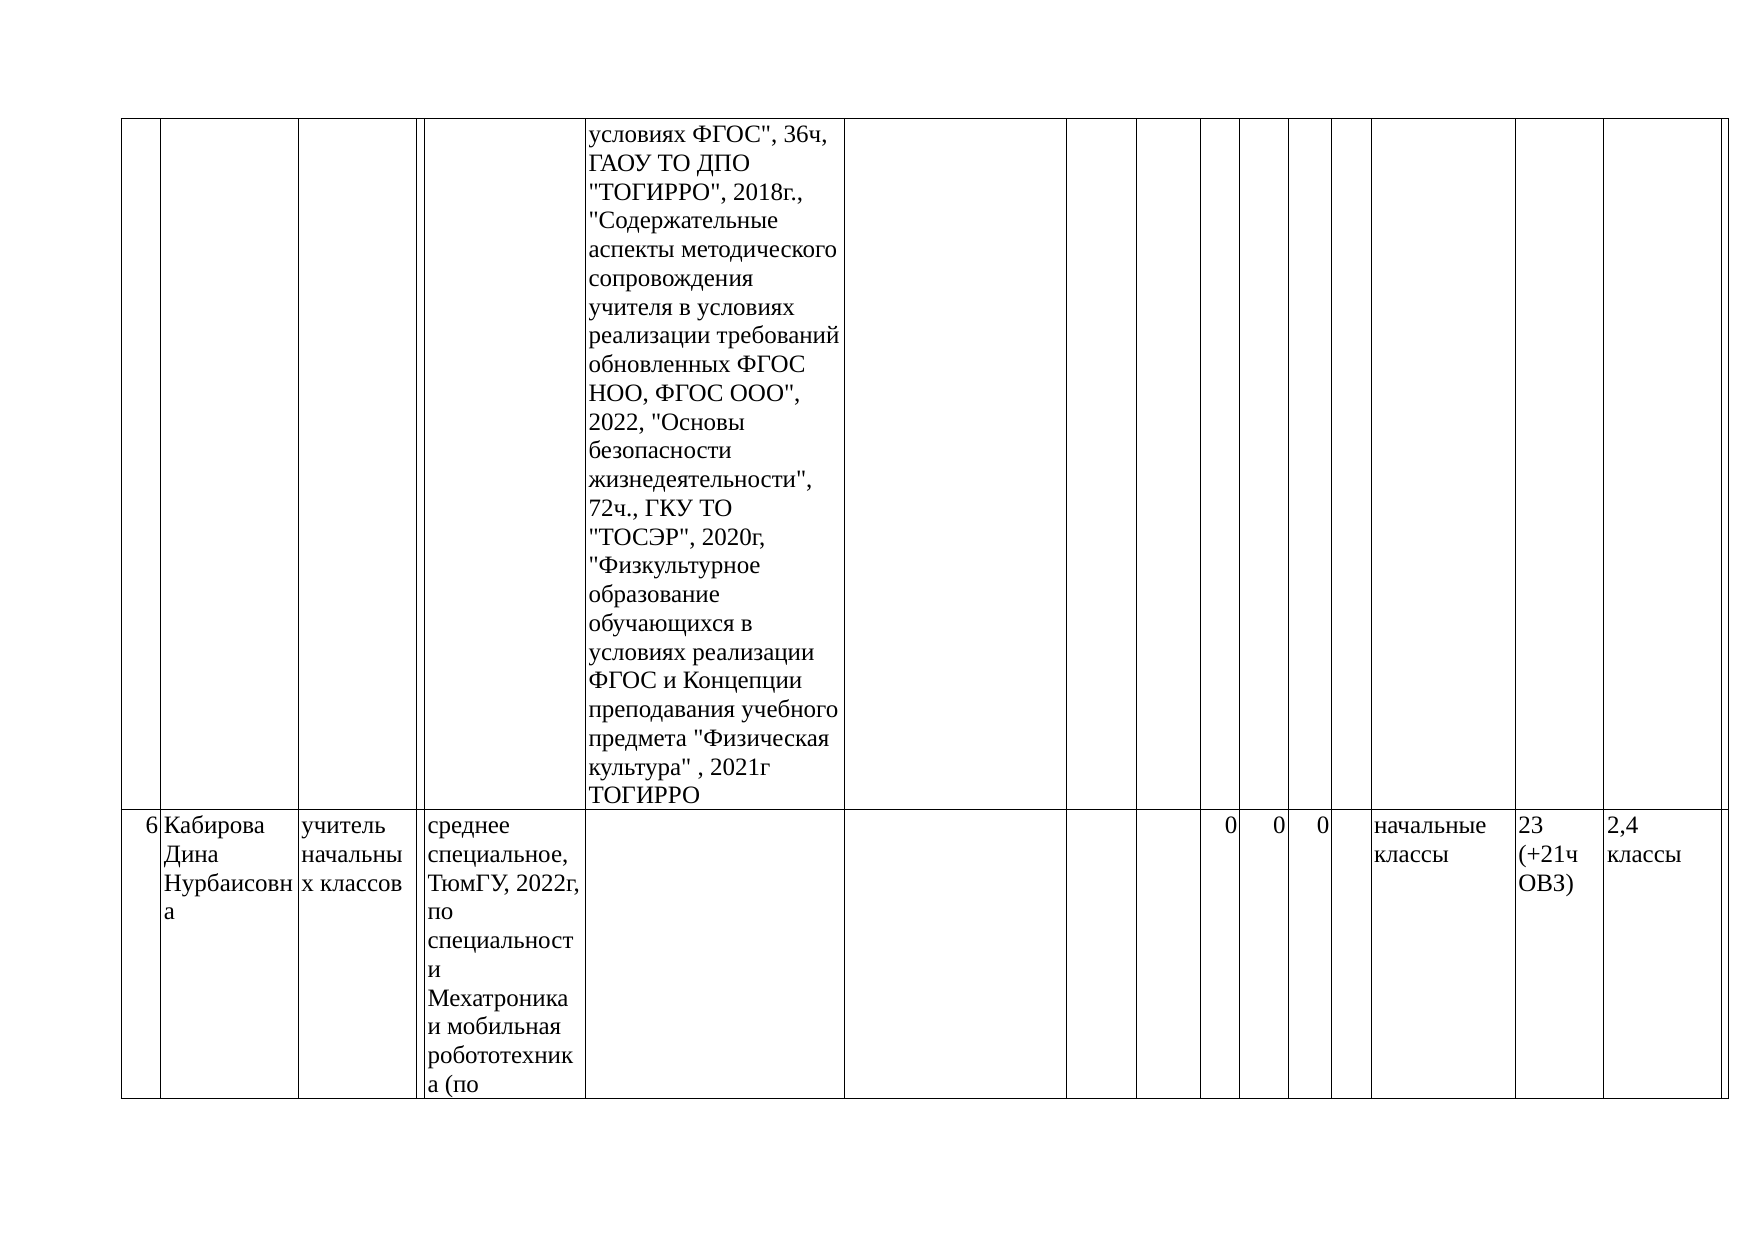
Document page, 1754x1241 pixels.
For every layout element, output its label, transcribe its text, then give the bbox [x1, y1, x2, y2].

table_cell [1201, 119, 1239, 809]
table_cell [1137, 810, 1200, 1098]
table_cell [1722, 119, 1728, 809]
table_cell [417, 119, 424, 809]
table_cell Кабирова Дина Нурбаисовна [161, 810, 298, 1098]
table_cell [1067, 810, 1136, 1098]
table_cell [1137, 119, 1200, 809]
table_cell [1372, 119, 1515, 809]
table_cell [1332, 119, 1371, 809]
table_cell 2,4 классы [1604, 810, 1721, 1098]
table_cell учитель начальных классов [299, 810, 416, 1098]
table_cell [122, 119, 160, 809]
table_cell [425, 119, 585, 809]
table_cell 6 [122, 810, 160, 1098]
table_cell среднее специальное, ТюмГУ, 2022г, по специальности Мехатроника и мобильная робототехника (по [425, 810, 585, 1098]
table_cell 23 (+21ч ОВЗ) [1516, 810, 1603, 1098]
table_cell [845, 810, 1066, 1098]
table_cell 0 [1201, 810, 1239, 1098]
table_cell начальные классы [1372, 810, 1515, 1098]
table_cell [586, 810, 844, 1098]
table_cell [1289, 119, 1331, 809]
table_cell [1604, 119, 1721, 809]
table_cell [1516, 119, 1603, 809]
table_cell [161, 119, 298, 809]
table_cell [1240, 119, 1288, 809]
table_cell [417, 810, 424, 1098]
table_cell [1067, 119, 1136, 809]
table_cell [845, 119, 1066, 809]
table_cell [299, 119, 416, 809]
table_cell [1332, 810, 1371, 1098]
table_cell 0 [1240, 810, 1288, 1098]
table_cell [1722, 810, 1728, 1098]
table_cell 0 [1289, 810, 1331, 1098]
table_cell условиях ФГОС", 36ч, ГАОУ ТО ДПО "ТОГИРРО", 2018г., "Содержательные аспекты методического сопровождения учителя в условиях реализации требований обновленных ФГОС НОО, ФГОС ООО", 2022, "Основы безопасности жизнедеятельности", 72ч., ГКУ ТО "ТОСЭР", 2020г, "Физкультурное образование обучающихся в условиях реализации ФГОС и Концепции преподавания учебного предмета "Физическая культура" , 2021г ТОГИРРО [586, 119, 844, 809]
